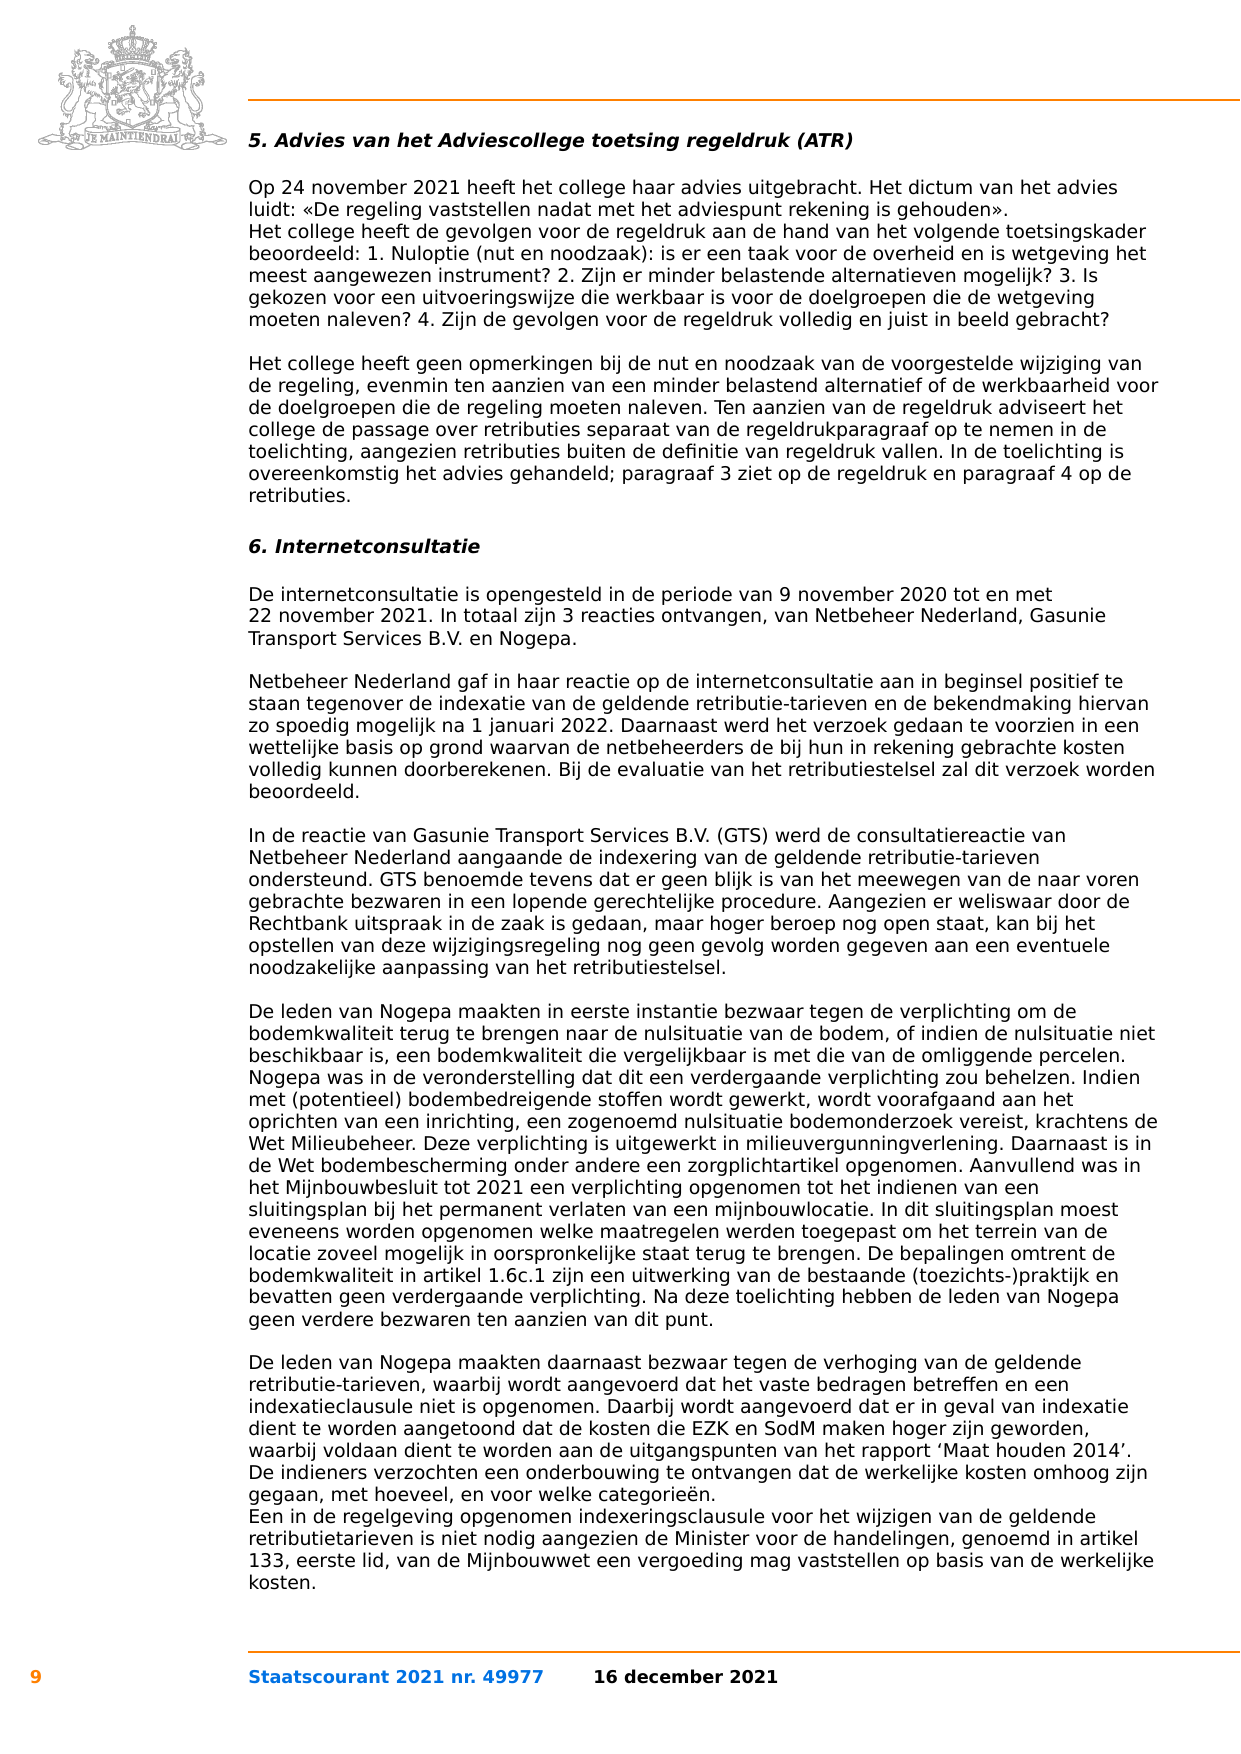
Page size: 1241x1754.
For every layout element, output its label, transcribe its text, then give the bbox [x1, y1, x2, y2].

text Het college heeft geen opmerkingen bij de nut en noodzaak van de voorgestelde wijziging van de regeling, evenmin ten aanzien van een minder belastend alternatief of de werkbaarheid voor de doelgroepen die de regeling moeten naleven. Ten aanzien van de regeldruk adviseert het college de passage over retributies separaat van de regeldrukparagraaf op te nemen in de toelichting, aangezien retributies buiten de definitie van regeldruk vallen. In de toelichting is overeenkomstig het advies gehandeld; paragraaf 3 ziet op de regeldruk en paragraaf 4 op de retributies. [248, 353, 1163, 506]
text De leden van Nogepa maakten in eerste instantie bezwaar tegen de verplichting om de bodemkwaliteit terug te brengen naar de nulsituatie van de bodem, of indien de nulsituatie niet beschikbaar is, een bodemkwaliteit die vergelijkbaar is met die van de omliggende percelen. Nogepa was in de veronderstelling dat dit een verdergaande verplichting zou behelzen. Indien met (potentieel) bodembedreigende stoffen wordt gewerkt, wordt voorafgaand aan het oprichten van een inrichting, een zogenoemd nulsituatie bodemonderzoek vereist, krachtens de Wet Milieubeheer. Deze verplichting is uitgewerkt in milieuvergunningverlening. Daarnaast is in de Wet bodembescherming onder andere een zorgplichtartikel opgenomen. Aanvullend was in het Mijnbouwbesluit tot 2021 een verplichting opgenomen tot het indienen van een sluitingsplan bij het permanent verlaten van een mijnbouwlocatie. In dit sluitingsplan moest eveneens worden opgenomen welke maatregelen werden toegepast om het terrein van de locatie zoveel mogelijk in oorspronkelijke staat terug te brengen. De bepalingen omtrent de bodemkwaliteit in artikel 1.6c.1 zijn een uitwerking van de bestaande (toezichts-)praktijk en bevatten geen verdergaande verplichting. Na deze toelichting hebben de leden van Nogepa geen verdere bezwaren ten aanzien van dit punt. [248, 1001, 1163, 1330]
text De leden van Nogepa maakten daarnaast bezwaar tegen de verhoging van de geldende retributie-tarieven, waarbij wordt aangevoerd dat het vaste bedragen betreffen en een indexatieclausule niet is opgenomen. Daarbij wordt aangevoerd dat er in geval van indexatie dient te worden aangetoond dat de kosten die EZK en SodM maken hoger zijn geworden, waarbij voldaan dient te worden aan de uitgangspunten van het rapport ‘Maat houden 2014’. De indieners verzochten een onderbouwing te ontvangen dat de werkelijke kosten omhoog zijn gegaan, met hoeveel, en voor welke categorieën. [248, 1352, 1163, 1506]
subtitle 5. Advies van het Adviescollege toetsing regeldruk (ATR) [248, 130, 1163, 152]
text Een in de regelgeving opgenomen indexeringsclausule voor het wijzigen van de geldende retributietarieven is niet nodig aangezien de Minister voor de handelingen, genoemd in artikel 133, eerste lid, van de Mijnbouwwet een vergoeding mag vaststellen op basis van de werkelijke kosten. [248, 1506, 1163, 1594]
text Op 24 november 2021 heeft het college haar advies uitgebracht. Het dictum van het advies luidt: «De regeling vaststellen nadat met het adviespunt rekening is gehouden». [248, 177, 1163, 221]
text Netbeheer Nederland gaf in haar reactie op de internetconsultatie aan in beginsel positief te staan tegenover de indexatie van de geldende retributie-tarieven en de bekendmaking hiervan zo spoedig mogelijk na 1 januari 2022. Daarnaast werd het verzoek gedaan te voorzien in een wettelijke basis op grond waarvan de netbeheerders de bij hun in rekening gebrachte kosten volledig kunnen doorberekenen. Bij de evaluatie van het retributiestelsel zal dit verzoek worden beoordeeld. [248, 671, 1163, 803]
subtitle 6. Internetconsultatie [248, 536, 1163, 558]
text In de reactie van Gasunie Transport Services B.V. (GTS) werd de consultatiereactie van Netbeheer Nederland aangaande de indexering van de geldende retributie-tarieven ondersteund. GTS benoemde tevens dat er geen blijk is van het meewegen van de naar voren gebrachte bezwaren in een lopende gerechtelijke procedure. Aangezien er weliswaar door de Rechtbank uitspraak in de zaak is gedaan, maar hoger beroep nog open staat, kan bij het opstellen van deze wijzigingsregeling nog geen gevolg worden gegeven aan een eventuele noodzakelijke aanpassing van het retributiestelsel. [248, 825, 1163, 979]
picture [38, 25, 227, 150]
text Het college heeft de gevolgen voor de regeldruk aan de hand van het volgende toetsingskader beoordeeld: 1. Nuloptie (nut en noodzaak): is er een taak voor de overheid en is wetgeving het meest aangewezen instrument? 2. Zijn er minder belastende alternatieven mogelijk? 3. Is gekozen voor een uitvoeringswijze die werkbaar is voor de doelgroepen die de wetgeving moeten naleven? 4. Zijn de gevolgen voor de regeldruk volledig en juist in beeld gebracht? [248, 221, 1163, 331]
text De internetconsultatie is opengesteld in de periode van 9 november 2020 tot en met 22 november 2021. In totaal zijn 3 reacties ontvangen, van Netbeheer Nederland, Gasunie Transport Services B.V. en Nogepa. [248, 583, 1163, 649]
